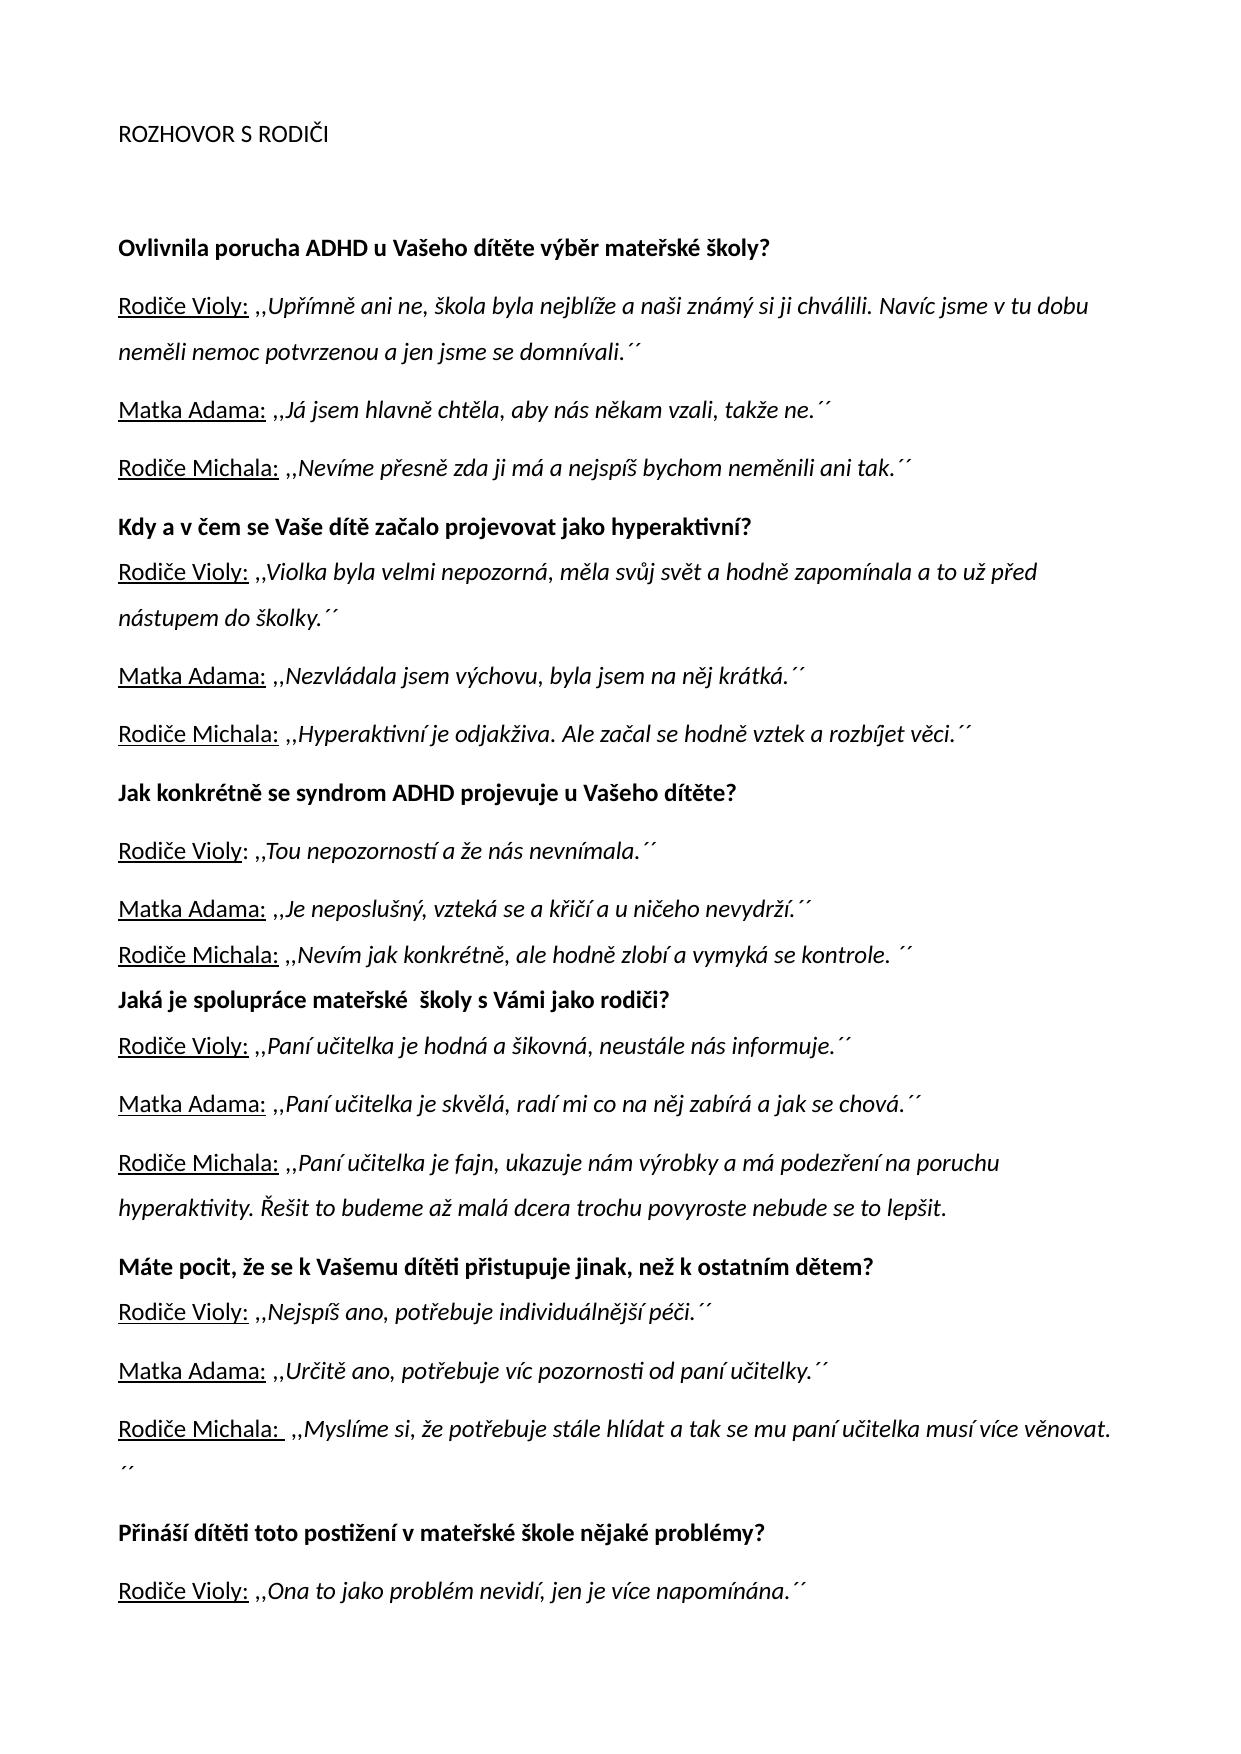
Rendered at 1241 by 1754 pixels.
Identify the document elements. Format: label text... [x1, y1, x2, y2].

text Máte pocit, že se k Vašemu dítěti přistupuje jinak, než k ostatním dětem? Rodiče Violy: ,,Nejspíš ano, potřebuje individuálnější péči.´´ [118, 1251, 1122, 1327]
text Jak konkrétně se syndrom ADHD projevuje u Vašeho dítěte? [118, 777, 1122, 807]
text Matka Adama: ,,Nezvládala jsem výchovu, byla jsem na něj krátká.´´ [118, 660, 1122, 691]
text Rodiče Violy: ,,Ona to jako problém nevidí, jen je více napomínána.´´ [118, 1575, 1122, 1606]
text Matka Adama: ,,Já jsem hlavně chtěla, aby nás někam vzali, takže ne.´´ [118, 394, 1122, 425]
text Kdy a v čem se Vaše dítě začalo projevovat jako hyperaktivní? Rodiče Violy: ,,Violka byla velmi nepozorná, měla svůj svět a hodně zapomínala a to už před nástupem do školky.´´ [118, 511, 1122, 633]
text Matka Adama: ,,Určitě ano, potřebuje víc pozornosti od paní učitelky.´´ [118, 1355, 1122, 1385]
text Rodiče Violy: ,,Tou nepozorností a že nás nevnímala.´´ [118, 835, 1122, 866]
text Rodiče Violy: ,,Upřímně ani ne, škola byla nejblíže a naši známý si ji chválili. Navíc jsme v tu dobu neměli nemoc potvrzenou a jen jsme se domnívali.´´ [118, 290, 1122, 366]
text Přináší dítěti toto postižení v mateřské škole nějaké problémy? [118, 1517, 1122, 1547]
text Matka Adama: ,,Paní učitelka je skvělá, radí mi co na něj zabírá a jak se chová.´´ [118, 1089, 1122, 1119]
text Matka Adama: ,,Je neposlušný, vzteká se a křičí a u ničeho nevydrží.´´ Rodiče Michala: ,,Nevím jak konkrétně, ale hodně zlobí a vymyká se kontrole. ´´ Jaká je spolupráce mateřské školy s Vámi jako rodiči? Rodiče Violy: ,,Paní učitelka je hodná a šikovná, neustále nás informuje.´´ [118, 893, 1122, 1061]
text Rodiče Michala: ,,Myslíme si, že potřebuje stále hlídat a tak se mu paní učitelka musí více věnovat.´´ [118, 1413, 1122, 1489]
text Rodiče Michala: ,,Nevíme přesně zda ji má a nejspíš bychom neměnili ani tak.´´ [118, 452, 1122, 483]
text Rodiče Michala: ,,Paní učitelka je fajn, ukazuje nám výrobky a má podezření na poruchu hyperaktivity. Řešit to budeme až malá dcera trochu povyroste nebude se to lepšit. [118, 1147, 1122, 1223]
text Rodiče Michala: ,,Hyperaktivní je odjakživa. Ale začal se hodně vztek a rozbíjet věci.´´ [118, 718, 1122, 749]
text ROZHOVOR S RODIČI [118, 118, 1122, 149]
text Ovlivnila porucha ADHD u Vašeho dítěte výběr mateřské školy? [118, 232, 1122, 262]
